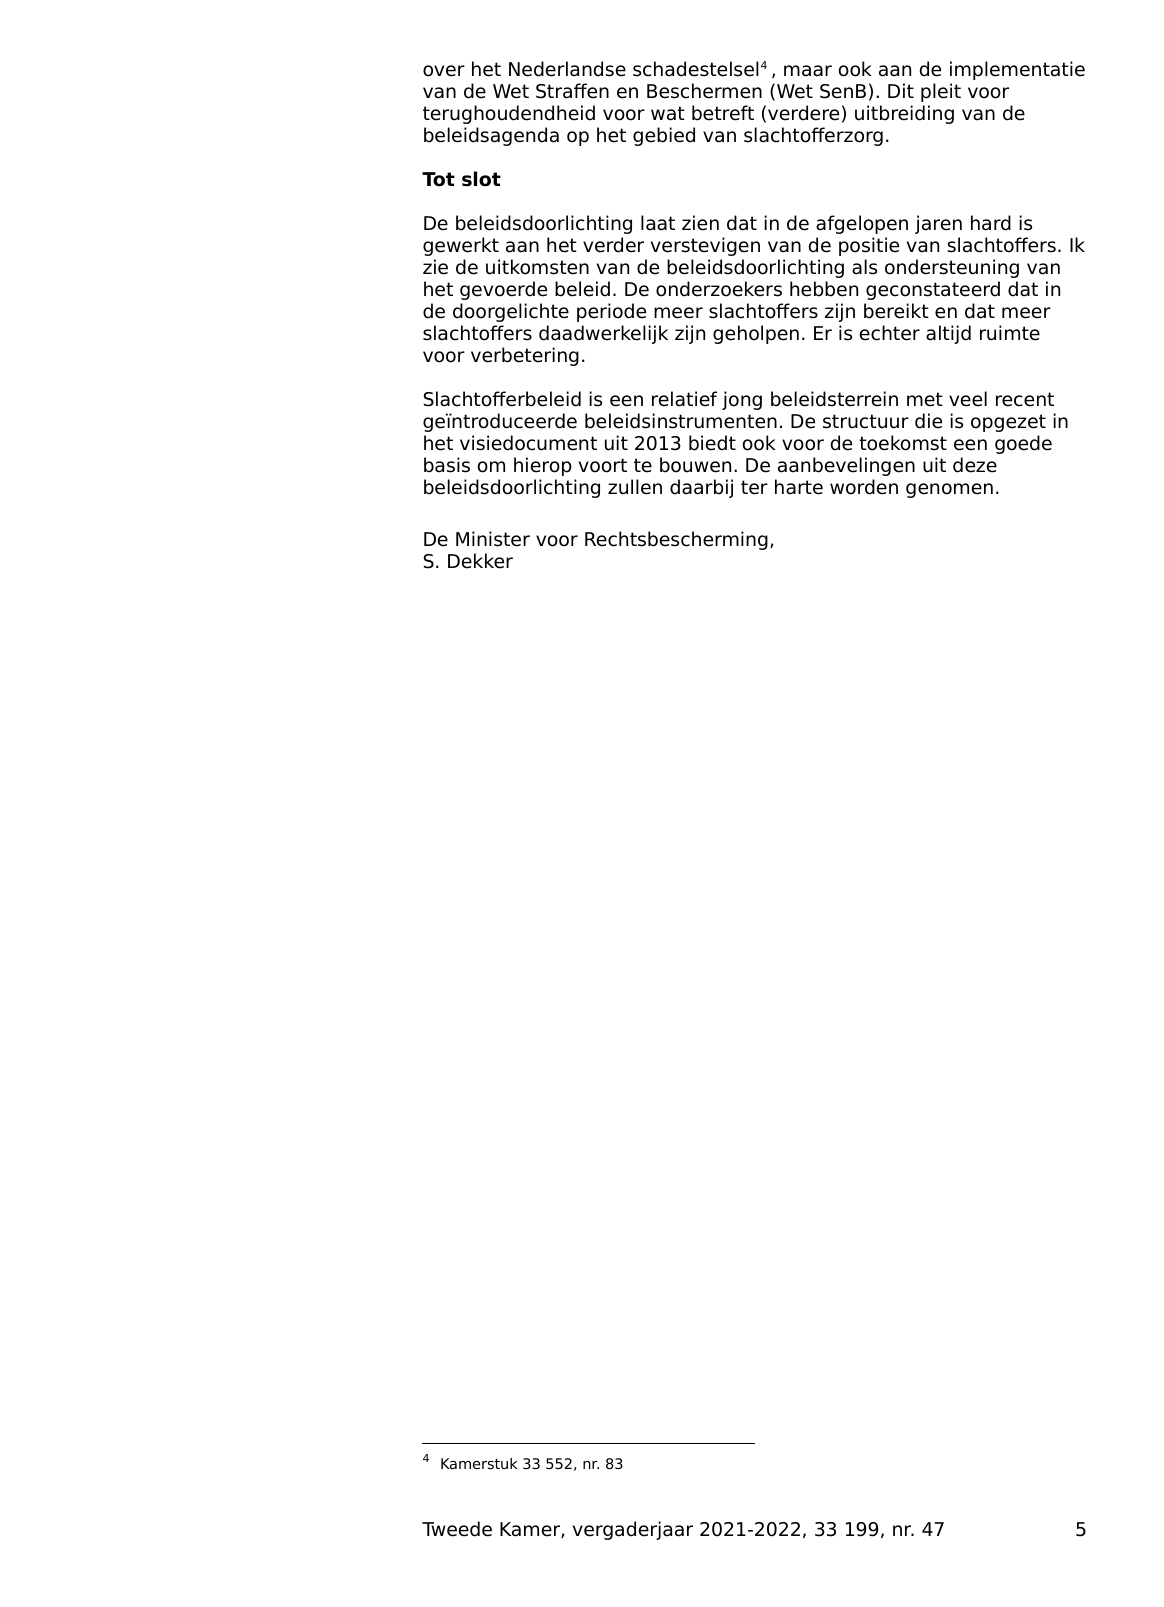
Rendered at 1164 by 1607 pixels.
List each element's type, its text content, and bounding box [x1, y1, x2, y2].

text Slachtofferbeleid is een relatief jong beleidsterrein met veel recent geïntroduceerde beleidsinstrumenten. De structuur die is opgezet in het visiedocument uit 2013 biedt ook voor de toekomst een goede basis om hierop voort te bouwen. De aanbevelingen uit deze beleidsdoorlichting zullen daarbij ter harte worden genomen. [422, 389, 1087, 499]
text De beleidsdoorlichting laat zien dat in de afgelopen jaren hard is gewerkt aan het verder verstevigen van de positie van slachtoffers. Ik zie de uitkomsten van de beleidsdoorlichting als ondersteuning van het gevoerde beleid. De onderzoekers hebben geconstateerd dat in de doorgelichte periode meer slachtoffers zijn bereikt en dat meer slachtoffers daadwerkelijk zijn geholpen. Er is echter altijd ruimte voor verbetering. [422, 213, 1087, 367]
text Kamerstuk 33 552, nr. 83 [422, 1452, 1087, 1474]
text De Minister voor Rechtsbescherming, S. Dekker [422, 529, 1087, 573]
subtitle Tot slot [422, 169, 1087, 191]
text over het Nederlandse schadestelsel, maar ook aan de implementatie van de Wet Straffen en Beschermen (Wet SenB). Dit pleit voor terughoudendheid voor wat betreft (verdere) uitbreiding van de beleidsagenda op het gebied van slachtofferzorg. [422, 59, 1087, 147]
